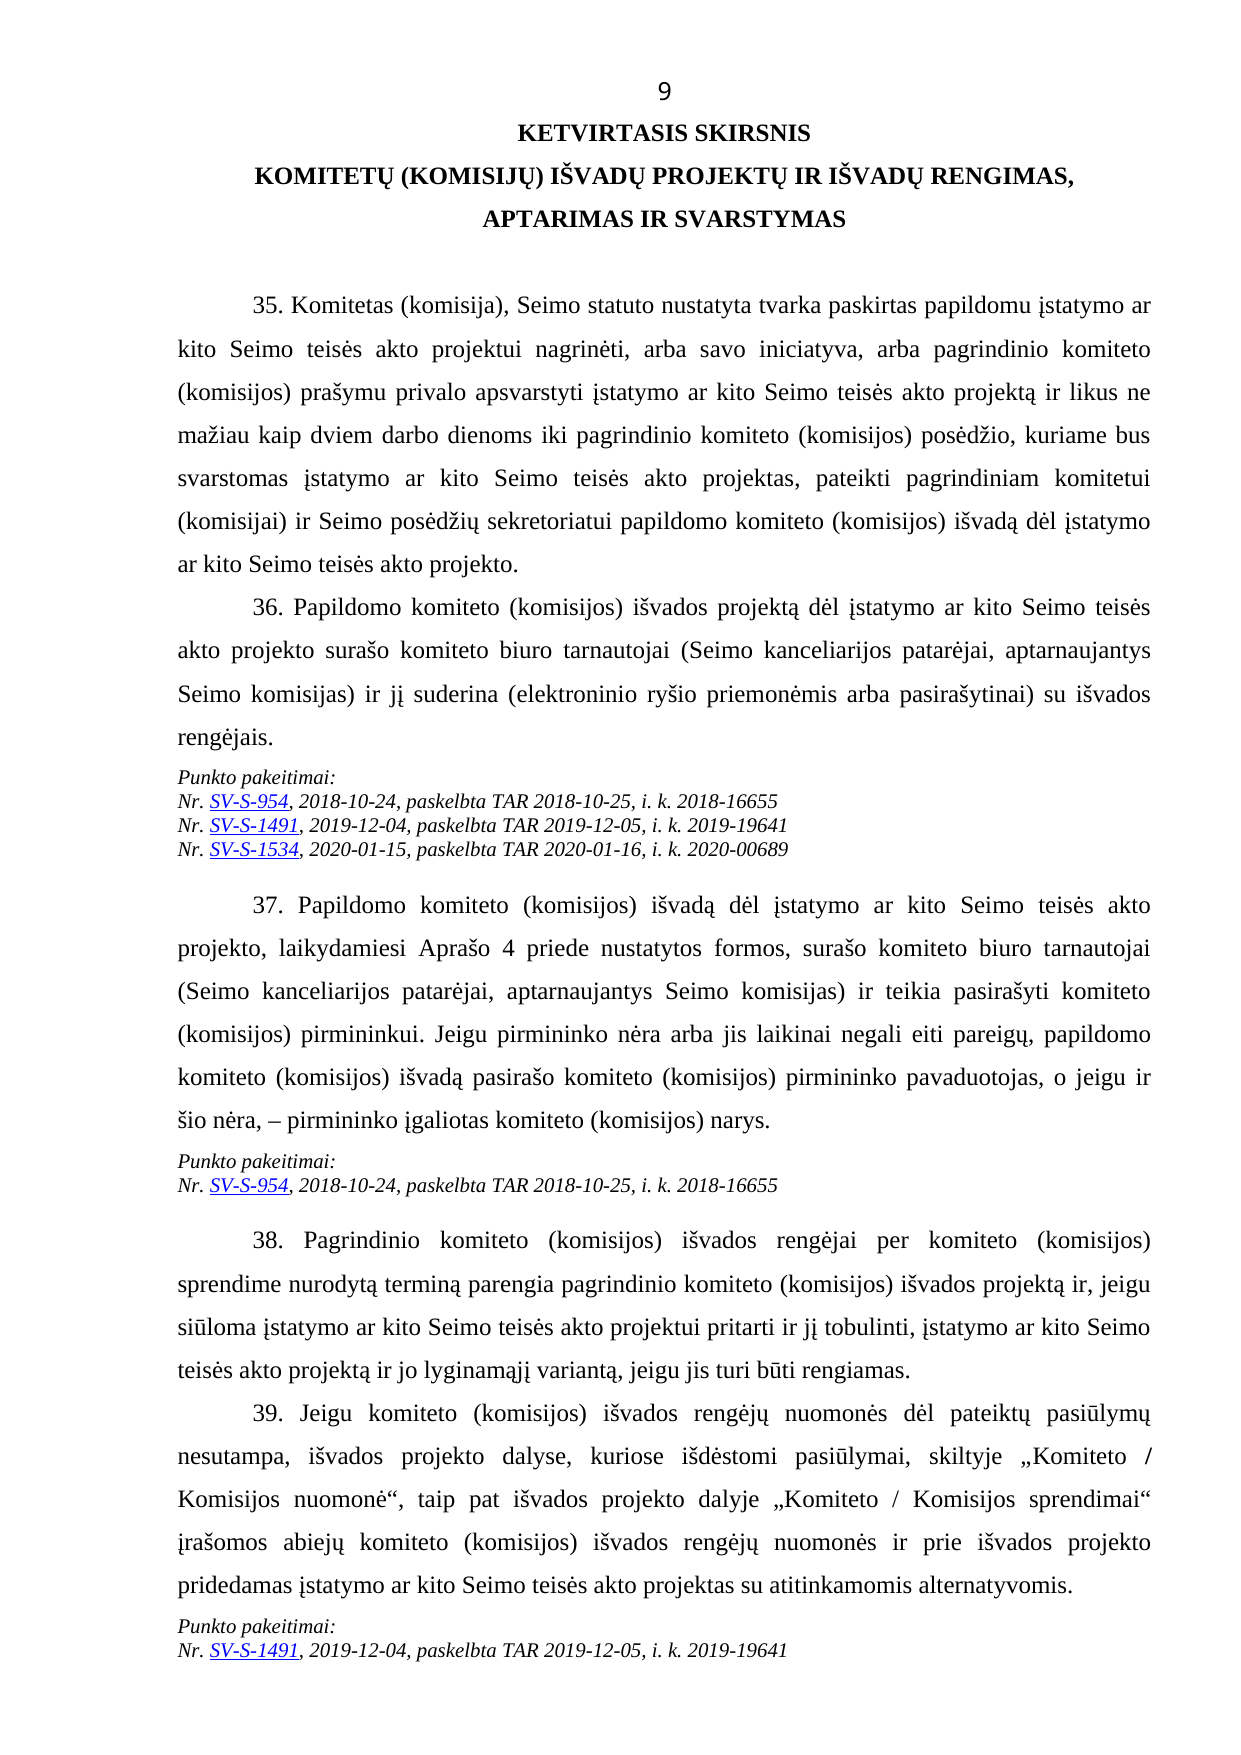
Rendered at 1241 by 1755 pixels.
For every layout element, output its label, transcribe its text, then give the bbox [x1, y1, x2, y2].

text Nr. SV-S-1491, 2019-12-04, paskelbta TAR 2019-12-05, i. k. 2019-19641 [177, 813, 1152, 837]
text 37. Papildomo komiteto (komisijos) išvadą dėl įstatymo ar kito Seimo teisės akto projekto, laikydamiesi Aprašo 4 priede nustatytos formos, surašo komiteto biuro tarnautojai (Seimo kanceliarijos patarėjai, aptarnaujantys Seimo komisijas) ir teikia pasirašyti komiteto (komisijos) pirmininkui. Jeigu pirmininko nėra arba jis laikinai negali eiti pareigų, papildomo komiteto (komisijos) išvadą pasirašo komiteto (komisijos) pirmininko pavaduotojas, o jeigu ir šio nėra, – pirmininko įgaliotas komiteto (komisijos) narys. [177, 890, 1152, 1134]
text komitetŲ (komisijŲ) IŠVADŲ projektų IR išvadų rengimas, APTARIMAS IR svarstymas [177, 161, 1152, 233]
text Punkto pakeitimai: [177, 1149, 1152, 1173]
text 36. Papildomo komiteto (komisijos) išvados projektą dėl įstatymo ar kito Seimo teisės akto projekto surašo komiteto biuro tarnautojai (Seimo kanceliarijos patarėjai, aptarnaujantys Seimo komisijas) ir jį suderina (elektroninio ryšio priemonėmis arba pasirašytinai) su išvados rengėjais. [177, 592, 1152, 751]
text Punkto pakeitimai: [177, 1614, 1152, 1638]
text Nr. SV-S-1491, 2019-12-04, paskelbta TAR 2019-12-05, i. k. 2019-19641 [177, 1638, 1152, 1662]
text KETVIRTASIS SKIRSNIS [177, 118, 1152, 147]
text Punkto pakeitimai: [177, 765, 1152, 789]
text 39. Jeigu komiteto (komisijos) išvados rengėjų nuomonės dėl pateiktų pasiūlymų nesutampa, išvados projekto dalyse, kuriose išdėstomi pasiūlymai, skiltyje „Komiteto / Komisijos nuomonė“, taip pat išvados projekto dalyje „Komiteto / Komisijos sprendimai“ įrašomos abiejų komiteto (komisijos) išvados rengėjų nuomonės ir prie išvados projekto pridedamas įstatymo ar kito Seimo teisės akto projektas su atitinkamomis alternatyvomis. [177, 1398, 1152, 1599]
text Nr. SV-S-954, 2018-10-24, paskelbta TAR 2018-10-25, i. k. 2018-16655 [177, 789, 1152, 813]
text Nr. SV-S-1534, 2020-01-15, paskelbta TAR 2020-01-16, i. k. 2020-00689 [177, 837, 1152, 861]
text 35. Komitetas (komisija), Seimo statuto nustatyta tvarka paskirtas papildomu įstatymo ar kito Seimo teisės akto projektui nagrinėti, arba savo iniciatyva, arba pagrindinio komiteto (komisijos) prašymu privalo apsvarstyti įstatymo ar kito Seimo teisės akto projektą ir likus ne mažiau kaip dviem darbo dienoms iki pagrindinio komiteto (komisijos) posėdžio, kuriame bus svarstomas įstatymo ar kito Seimo teisės akto projektas, pateikti pagrindiniam komitetui (komisijai) ir Seimo posėdžių sekretoriatui papildomo komiteto (komisijos) išvadą dėl įstatymo ar kito Seimo teisės akto projekto. [177, 291, 1152, 578]
text 38. Pagrindinio komiteto (komisijos) išvados rengėjai per komiteto (komisijos) sprendime nurodytą terminą parengia pagrindinio komiteto (komisijos) išvados projektą ir, jeigu siūloma įstatymo ar kito Seimo teisės akto projektui pritarti ir jį tobulinti, įstatymo ar kito Seimo teisės akto projektą ir jo lyginamąjį variantą, jeigu jis turi būti rengiamas. [177, 1226, 1152, 1384]
text Nr. SV-S-954, 2018-10-24, paskelbta TAR 2018-10-25, i. k. 2018-16655 [177, 1173, 1152, 1197]
